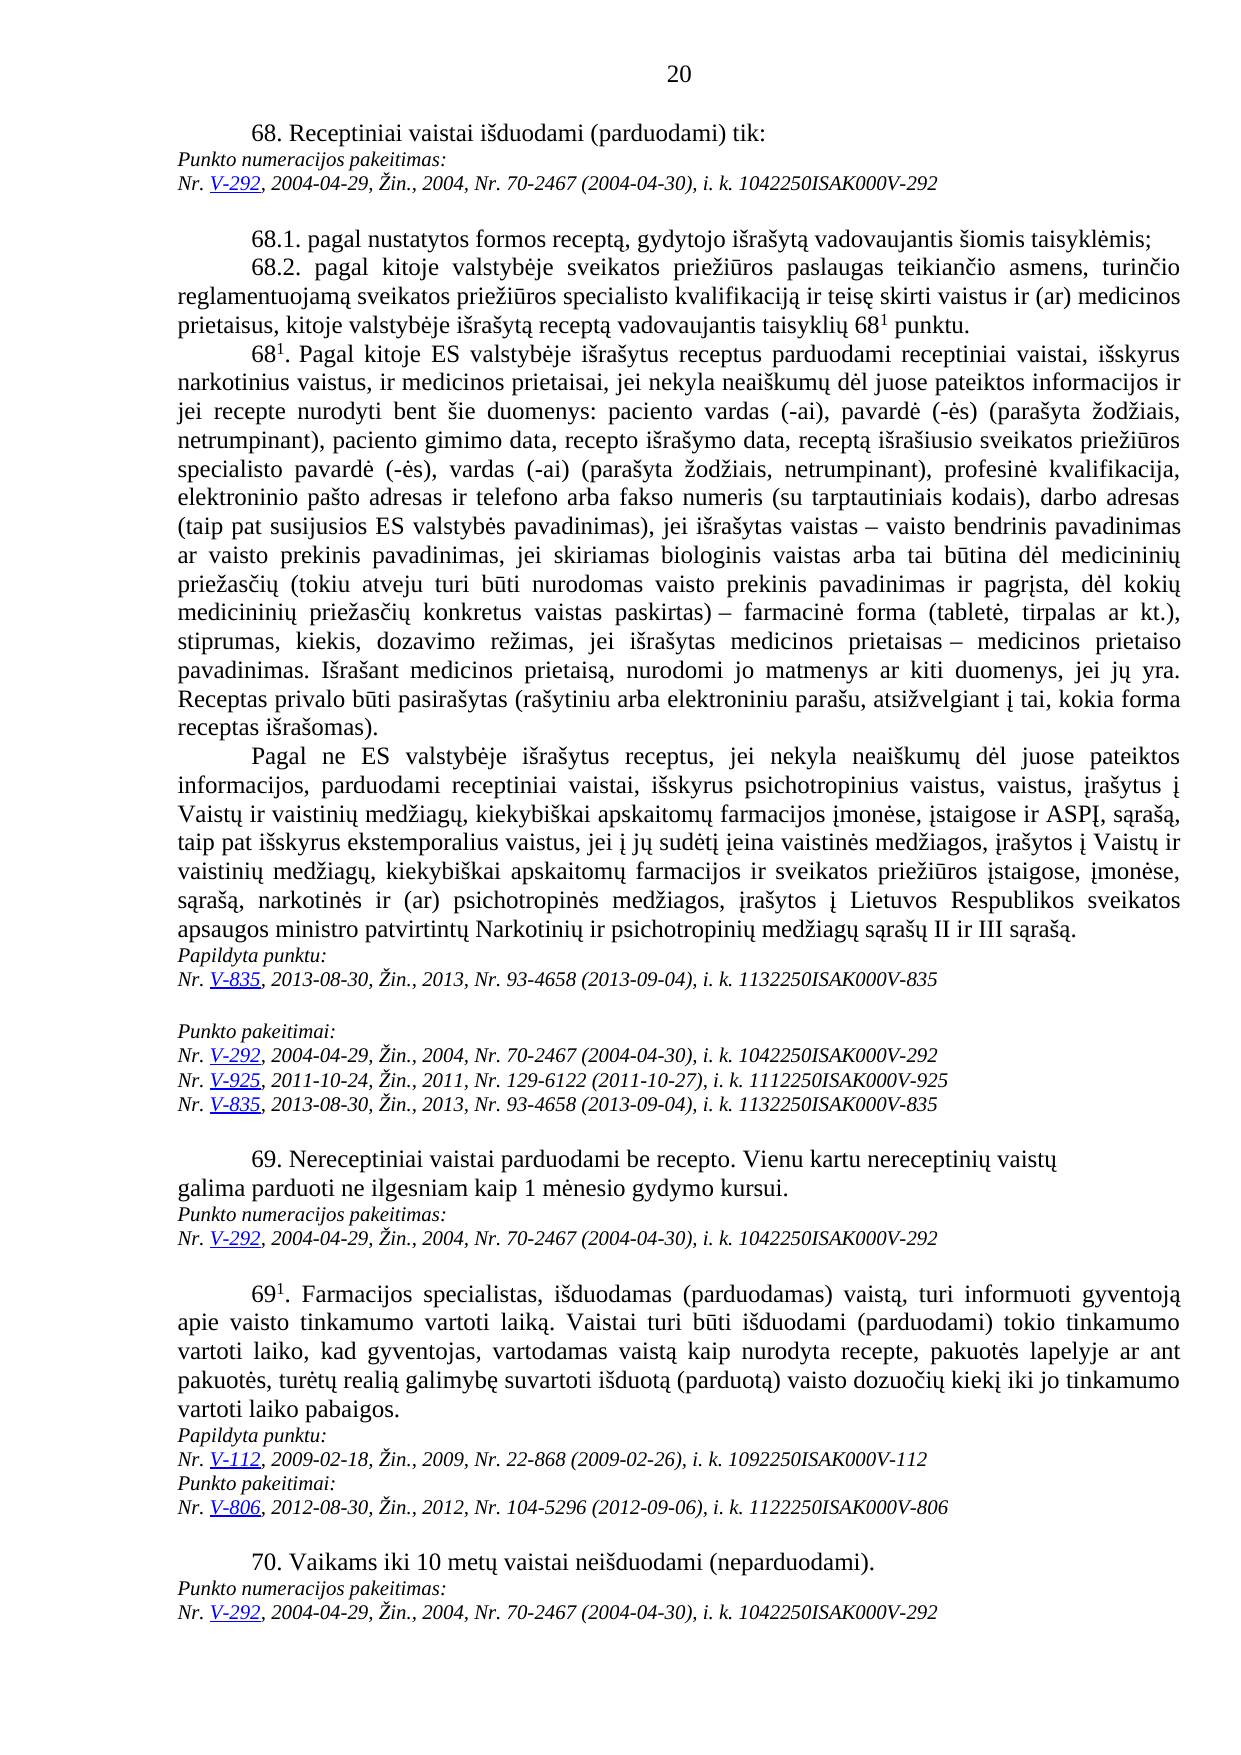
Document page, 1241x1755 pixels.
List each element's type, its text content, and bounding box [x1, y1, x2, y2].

text 68.2. pagal kitoje valstybėje sveikatos priežiūros paslaugas teikiančio asmens, turinčio reglamentuojamą sveikatos priežiūros specialisto kvalifikaciją ir teisę skirti vaistus ir (ar) medicinos prietaisus, kitoje valstybėje išrašytą receptą vadovaujantis taisyklių 681 punktu. [177, 252, 1181, 339]
text 691. Farmacijos specialistas, išduodamas (parduodamas) vaistą, turi informuoti gyventoją apie vaisto tinkamumo vartoti laiką. Vaistai turi būti išduodami (parduodami) tokio tinkamumo vartoti laiko, kad gyventojas, vartodamas vaistą kaip nurodyta recepte, pakuotės lapelyje ar ant pakuotės, turėtų realią galimybę suvartoti išduotą (parduotą) vaisto dozuočių kiekį iki jo tinkamumo vartoti laiko pabaigos. [177, 1279, 1181, 1422]
text Nr. V-292, 2004-04-29, Žin., 2004, Nr. 70-2467 (2004-04-30), i. k. 1042250ISAK000V-292 [177, 1600, 1181, 1624]
text Punkto numeracijos pakeitimas: [177, 1576, 1181, 1600]
text Nr. V-806, 2012-08-30, Žin., 2012, Nr. 104-5296 (2012-09-06), i. k. 1122250ISAK000V-806 [177, 1495, 1181, 1519]
text Nr. V-835, 2013-08-30, Žin., 2013, Nr. 93-4658 (2013-09-04), i. k. 1132250ISAK000V-835 [177, 967, 1181, 991]
text Nr. V-292, 2004-04-29, Žin., 2004, Nr. 70-2467 (2004-04-30), i. k. 1042250ISAK000V-292 [177, 171, 1181, 195]
text Nr. V-292, 2004-04-29, Žin., 2004, Nr. 70-2467 (2004-04-30), i. k. 1042250ISAK000V-292 [177, 1226, 1181, 1250]
text Papildyta punktu: [177, 1422, 1181, 1447]
text Nr. V-112, 2009-02-18, Žin., 2009, Nr. 22-868 (2009-02-26), i. k. 1092250ISAK000V-112 [177, 1447, 1181, 1471]
text Nr. V-925, 2011-10-24, Žin., 2011, Nr. 129-6122 (2011-10-27), i. k. 1112250ISAK000V-925 [177, 1067, 1181, 1092]
text Pagal ne ES valstybėje išrašytus receptus, jei nekyla neaiškumų dėl juose pateiktos informacijos, parduodami receptiniai vaistai, išskyrus psichotropinius vaistus, vaistus, įrašytus į Vaistų ir vaistinių medžiagų, kiekybiškai apskaitomų farmacijos įmonėse, įstaigose ir ASPĮ, sąrašą, taip pat išskyrus ekstemporalius vaistus, jei į jų sudėtį įeina vaistinės medžiagos, įrašytos į Vaistų ir vaistinių medžiagų, kiekybiškai apskaitomų farmacijos ir sveikatos priežiūros įstaigose, įmonėse, sąrašą, narkotinės ir (ar) psichotropinės medžiagos, įrašytos į Lietuvos Respublikos sveikatos apsaugos ministro patvirtintų Narkotinių ir psichotropinių medžiagų sąrašų II ir III sąrašą. [177, 741, 1181, 942]
text Punkto pakeitimai: [177, 1019, 1181, 1043]
text 70. Vaikams iki 10 metų vaistai neišduodami (neparduodami). [177, 1547, 1122, 1576]
text 69. Nereceptiniai vaistai parduodami be recepto. Vienu kartu nereceptinių vaistų galima parduoti ne ilgesniam kaip 1 mėnesio gydymo kursui. [177, 1144, 1122, 1202]
text Punkto numeracijos pakeitimas: [177, 147, 1181, 171]
text Papildyta punktu: [177, 942, 1181, 967]
text Nr. V-292, 2004-04-29, Žin., 2004, Nr. 70-2467 (2004-04-30), i. k. 1042250ISAK000V-292 [177, 1043, 1181, 1067]
text 68.1. pagal nustatytos formos receptą, gydytojo išrašytą vadovaujantis šiomis taisyklėmis; [177, 224, 1181, 252]
text Punkto pakeitimai: [177, 1471, 1181, 1495]
text Nr. V-835, 2013-08-30, Žin., 2013, Nr. 93-4658 (2013-09-04), i. k. 1132250ISAK000V-835 [177, 1092, 1181, 1116]
text 681. Pagal kitoje ES valstybėje išrašytus receptus parduodami receptiniai vaistai, išskyrus narkotinius vaistus, ir medicinos prietaisai, jei nekyla neaiškumų dėl juose pateiktos informacijos ir jei recepte nurodyti bent šie duomenys: paciento vardas (-ai), pavardė (-ės) (parašyta žodžiais, netrumpinant), paciento gimimo data, recepto išrašymo data, receptą išrašiusio sveikatos priežiūros specialisto pavardė (-ės), vardas (-ai) (parašyta žodžiais, netrumpinant), profesinė kvalifikacija, elektroninio pašto adresas ir telefono arba fakso numeris (su tarptautiniais kodais), darbo adresas (taip pat susijusios ES valstybės pavadinimas), jei išrašytas vaistas – vaisto bendrinis pavadinimas ar vaisto prekinis pavadinimas, jei skiriamas biologinis vaistas arba tai būtina dėl medicininių priežasčių (tokiu atveju turi būti nurodomas vaisto prekinis pavadinimas ir pagrįsta, dėl kokių medicininių priežasčių konkretus vaistas paskirtas) – farmacinė forma (tabletė, tirpalas ar kt.), stiprumas, kiekis, dozavimo režimas, jei išrašytas medicinos prietaisas – medicinos prietaiso pavadinimas. Išrašant medicinos prietaisą, nurodomi jo matmenys ar kiti duomenys, jei jų yra. Receptas privalo būti pasirašytas (rašytiniu arba elektroniniu parašu, atsižvelgiant į tai, kokia forma receptas išrašomas). [177, 339, 1181, 741]
text 68. Receptiniai vaistai išduodami (parduodami) tik: [177, 118, 1181, 147]
text Punkto numeracijos pakeitimas: [177, 1202, 1181, 1226]
